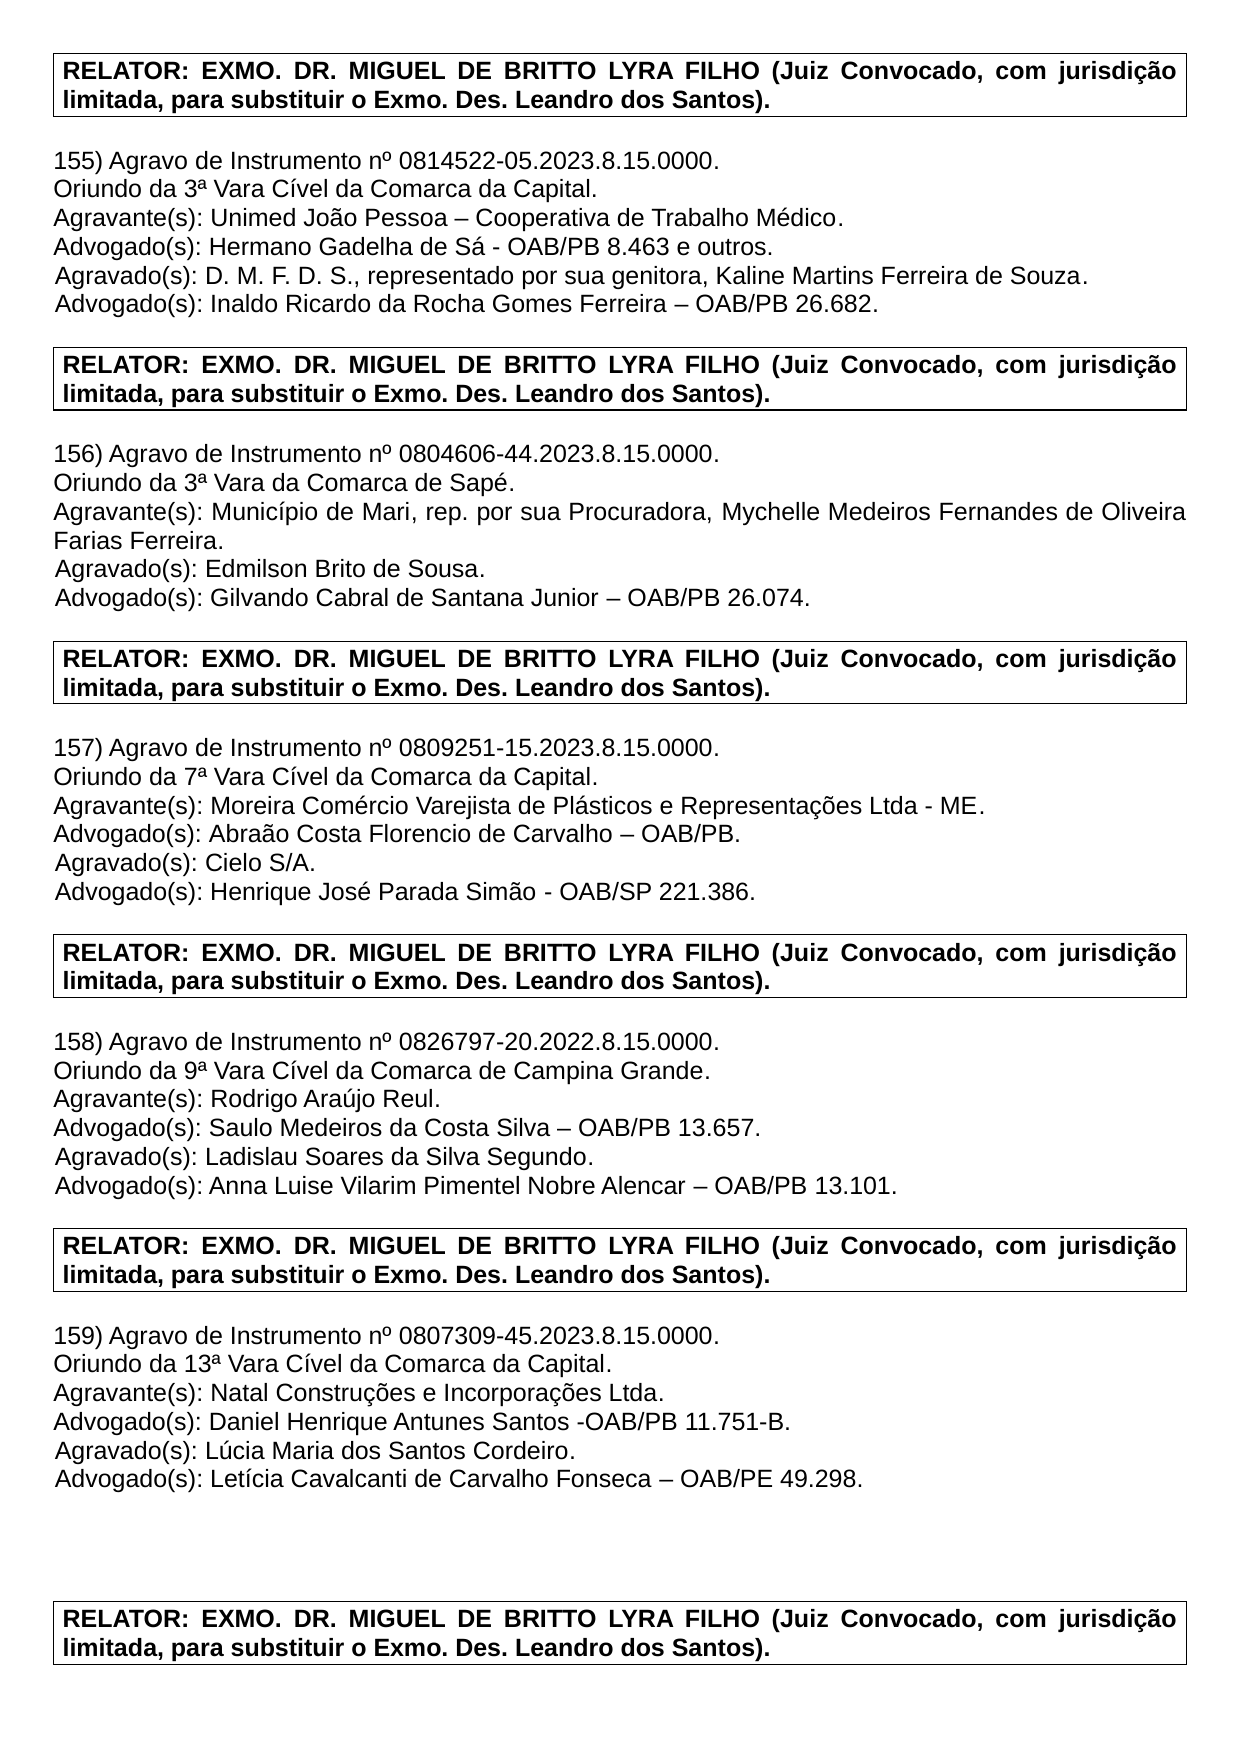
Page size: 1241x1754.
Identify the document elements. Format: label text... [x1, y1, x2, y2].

text Oriundo da 9ª Vara Cível da Comarca de Campina Grande. [53, 1056, 1187, 1084]
text Advogado(s): Gilvando Cabral de Santana Junior – OAB/PB 26.074. [54, 583, 1187, 612]
text Advogado(s): Daniel Henrique Antunes Santos -OAB/PB 11.751-B. [53, 1407, 1187, 1436]
text Agravante(s): Natal Construções e Incorporações Ltda. [53, 1378, 1187, 1407]
text 155) Agravo de Instrumento nº 0814522-05.2023.8.15.0000. [53, 146, 1187, 174]
text 158) Agravo de Instrumento nº 0826797-20.2022.8.15.0000. [53, 1027, 1187, 1056]
text Agravado(s): D. M. F. D. S., representado por sua genitora, Kaline Martins Ferreira de Souza. [54, 261, 1187, 289]
text RELATOR: EXMO. DR. MIGUEL DE BRITTO LYRA FILHO (Juiz Convocado, com jurisdição limitada, para substituir o Exmo. Des. Leandro dos Santos). [54, 348, 1186, 409]
text Agravado(s): Cielo S/A. [54, 848, 1187, 877]
text 156) Agravo de Instrumento nº 0804606-44.2023.8.15.0000. [53, 439, 1187, 468]
text Oriundo da 7ª Vara Cível da Comarca da Capital. [53, 762, 1187, 791]
text Advogado(s): Abraão Costa Florencio de Carvalho – OAB/PB. [53, 819, 1187, 848]
text Oriundo da 3ª Vara Cível da Comarca da Capital. [53, 174, 1187, 203]
text Agravante(s): Rodrigo Araújo Reul. [53, 1084, 1187, 1113]
text Oriundo da 3ª Vara da Comarca de Sapé. [53, 468, 1187, 497]
text Advogado(s): Henrique José Parada Simão - OAB/SP 221.386. [54, 877, 1187, 906]
text RELATOR: EXMO. DR. MIGUEL DE BRITTO LYRA FILHO (Juiz Convocado, com jurisdição limitada, para substituir o Exmo. Des. Leandro dos Santos). [54, 1602, 1186, 1664]
text Advogado(s): Anna Luise Vilarim Pimentel Nobre Alencar – OAB/PB 13.101. [54, 1171, 1187, 1199]
text 157) Agravo de Instrumento nº 0809251-15.2023.8.15.0000. [53, 733, 1187, 762]
text RELATOR: EXMO. DR. MIGUEL DE BRITTO LYRA FILHO (Juiz Convocado, com jurisdição limitada, para substituir o Exmo. Des. Leandro dos Santos). [54, 935, 1186, 997]
text Advogado(s): Inaldo Ricardo da Rocha Gomes Ferreira – OAB/PB 26.682. [54, 289, 1187, 318]
text Advogado(s): Saulo Medeiros da Costa Silva – OAB/PB 13.657. [53, 1113, 1187, 1142]
text RELATOR: EXMO. DR. MIGUEL DE BRITTO LYRA FILHO (Juiz Convocado, com jurisdição limitada, para substituir o Exmo. Des. Leandro dos Santos). [54, 642, 1186, 703]
text Advogado(s): Letícia Cavalcanti de Carvalho Fonseca – OAB/PE 49.298. [54, 1464, 1187, 1493]
text Agravante(s): Moreira Comércio Varejista de Plásticos e Representações Ltda - ME. [53, 791, 1187, 819]
text Agravado(s): Lúcia Maria dos Santos Cordeiro. [54, 1436, 1187, 1464]
text Agravado(s): Edmilson Brito de Sousa. [54, 554, 1187, 583]
text RELATOR: EXMO. DR. MIGUEL DE BRITTO LYRA FILHO (Juiz Convocado, com jurisdição limitada, para substituir o Exmo. Des. Leandro dos Santos). [54, 1229, 1186, 1291]
text Oriundo da 13ª Vara Cível da Comarca da Capital. [53, 1349, 1187, 1378]
text Agravante(s): Município de Mari, rep. por sua Procuradora, Mychelle Medeiros Fernandes de Oliveira Farias Ferreira. [53, 497, 1187, 554]
text RELATOR: EXMO. DR. MIGUEL DE BRITTO LYRA FILHO (Juiz Convocado, com jurisdição limitada, para substituir o Exmo. Des. Leandro dos Santos). [54, 54, 1186, 116]
text Agravado(s): Ladislau Soares da Silva Segundo. [54, 1142, 1187, 1171]
text 159) Agravo de Instrumento nº 0807309-45.2023.8.15.0000. [53, 1321, 1187, 1349]
text Advogado(s): Hermano Gadelha de Sá - OAB/PB 8.463 e outros. [53, 232, 1187, 261]
text Agravante(s): Unimed João Pessoa – Cooperativa de Trabalho Médico. [53, 203, 1187, 232]
